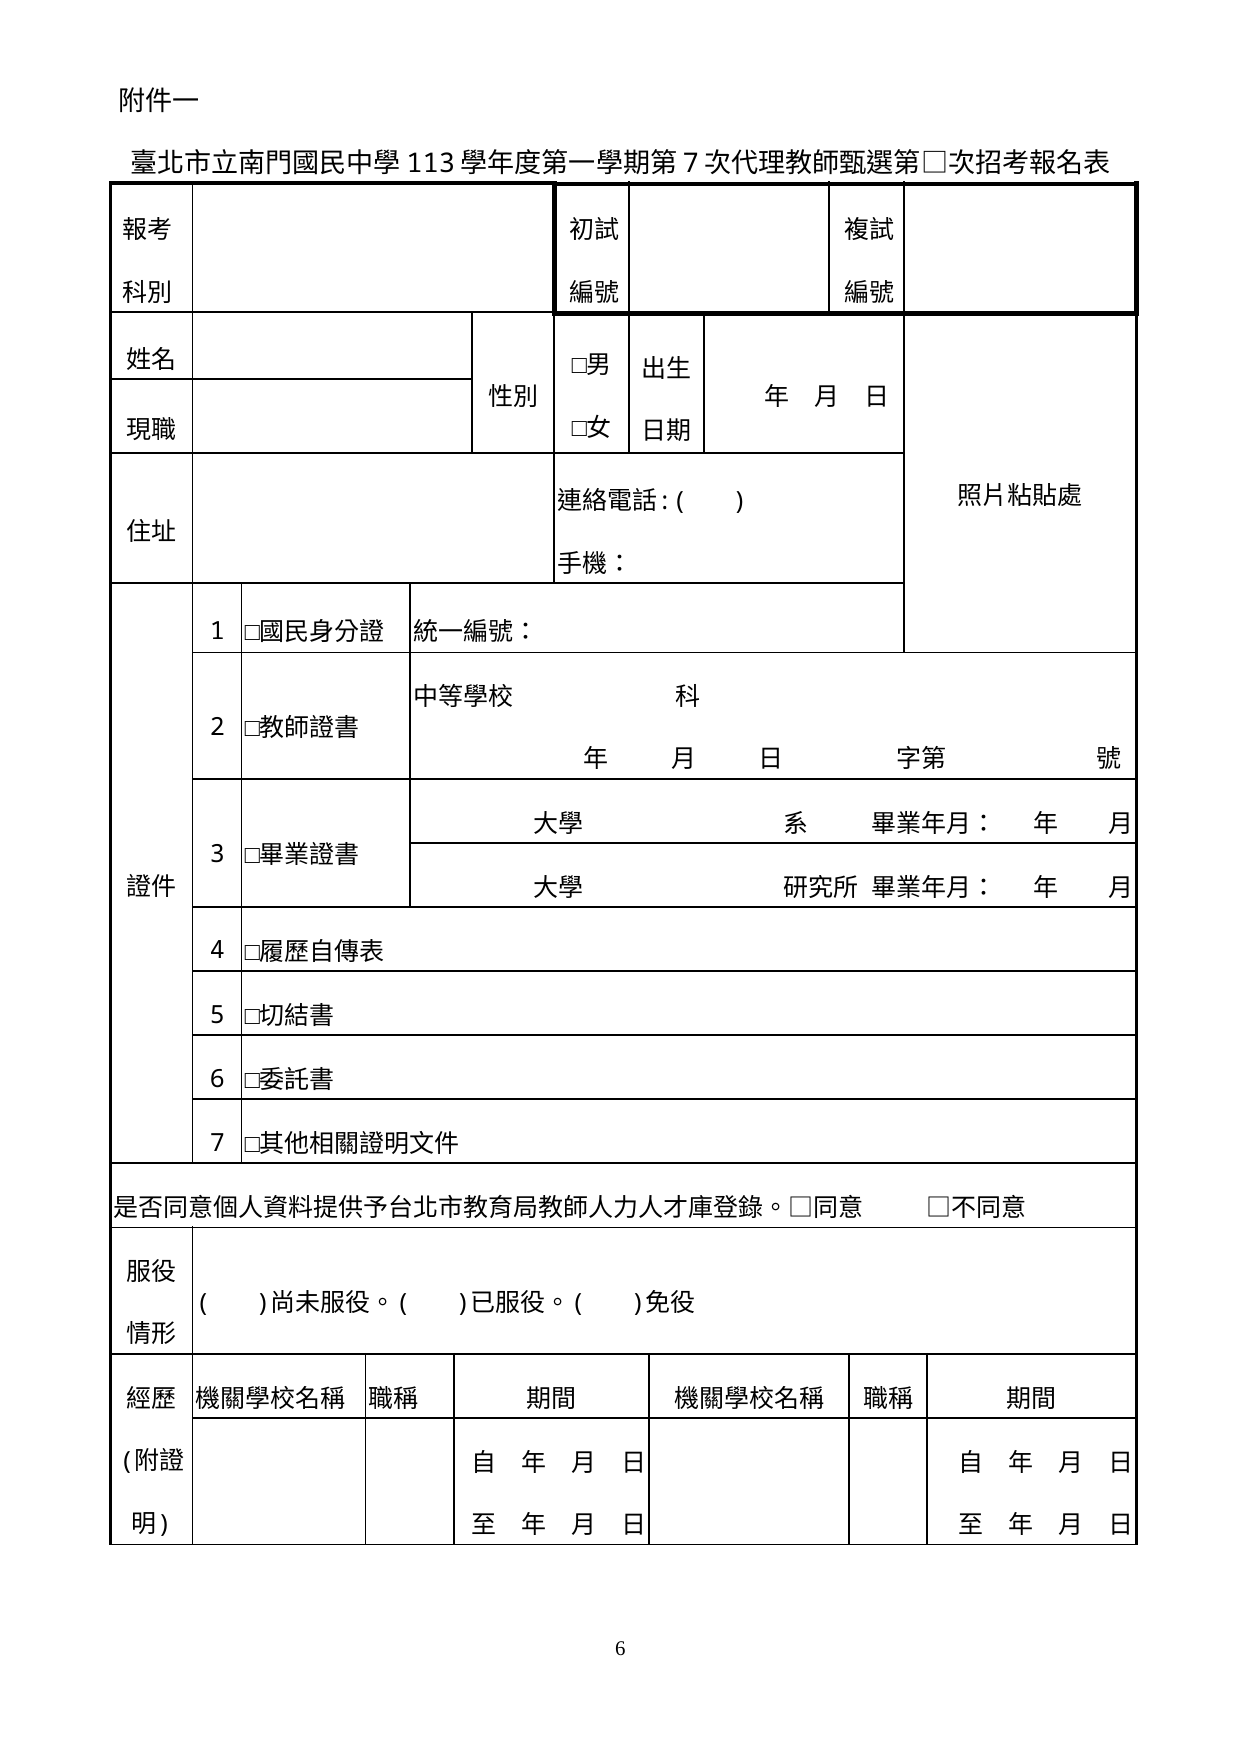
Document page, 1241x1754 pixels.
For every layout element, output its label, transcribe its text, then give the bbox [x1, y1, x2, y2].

table_cell 職稱 [850, 1355, 926, 1417]
table_cell ( )尚未服役。( )已服役。( )免役 [193, 1228, 1135, 1353]
table_cell 機關學校名稱 [193, 1355, 365, 1417]
table_cell 服役 情形 [112, 1228, 192, 1353]
table_cell 住址 [112, 454, 192, 582]
table_header [630, 186, 828, 311]
table_cell [366, 1419, 453, 1543]
table_cell 自 年 月 日 至 年 月 日 [928, 1419, 1135, 1543]
table_cell 自 年 月 日 至 年 月 日 [455, 1419, 648, 1543]
table_header 報考科別 [112, 185, 192, 311]
table_cell 期間 [928, 1355, 1135, 1417]
table_cell 經歷(附證明) [112, 1355, 192, 1543]
table_cell [650, 1419, 848, 1543]
table_header [193, 185, 552, 311]
table_cell 期間 [455, 1355, 648, 1417]
table_cell 機關學校名稱 [650, 1355, 848, 1417]
table_cell 連絡電話:( ) 手機： [555, 454, 903, 582]
table_cell 7 [193, 1100, 241, 1162]
table_cell 出生 日期 [630, 316, 703, 452]
table_cell □男 □女 [555, 316, 628, 452]
table_cell [193, 1419, 365, 1543]
table_cell 性別 [473, 313, 553, 452]
table_cell 照片粘貼處 [905, 316, 1135, 651]
table_cell 1 [193, 584, 241, 651]
table_cell 職稱 [366, 1355, 453, 1417]
table_cell 大學 系 畢業年月： 年 月 [411, 780, 1135, 842]
table_header 初試 編號 [557, 186, 628, 311]
table_cell 中等學校 科 年 月 日 字第 號 [411, 653, 1135, 778]
table_cell 年 月 日 [705, 316, 903, 452]
table_cell 現職 [112, 380, 192, 452]
table_cell 統一編號： [411, 584, 903, 651]
table_cell 5 [193, 972, 241, 1034]
table_cell 大學 研究所 畢業年月： 年 月 [411, 844, 1135, 906]
table_cell [193, 313, 471, 378]
table_cell 證件 [112, 584, 192, 1162]
table_cell 是否同意個人資料提供予台北市教育局教師人力人才庫登錄。□同意 □不同意 [112, 1164, 1135, 1226]
table_cell 3 [193, 780, 241, 906]
table_cell □其他相關證明文件 [242, 1100, 1135, 1162]
table_cell [850, 1419, 926, 1543]
table_cell [193, 380, 471, 452]
table_cell □切結書 [242, 972, 1135, 1034]
table_cell 4 [193, 908, 241, 970]
table_cell □國民身分證 [242, 584, 409, 651]
table_cell □履歷自傳表 [242, 908, 1135, 970]
table_header [905, 186, 1134, 311]
table_cell 6 [193, 1036, 241, 1098]
table_cell □教師證書 [242, 653, 409, 778]
table_cell [193, 454, 553, 582]
table_cell □畢業證書 [242, 780, 409, 906]
table_cell 姓名 [112, 313, 192, 378]
table_cell 2 [193, 653, 241, 778]
text 附件一 [118, 77, 1122, 119]
table_cell □委託書 [242, 1036, 1135, 1098]
text 臺北市立南門國民中學113學年度第一學期第7次代理教師甄選第□次招考報名表 [118, 119, 1122, 181]
table_header 複試 編號 [830, 186, 903, 311]
